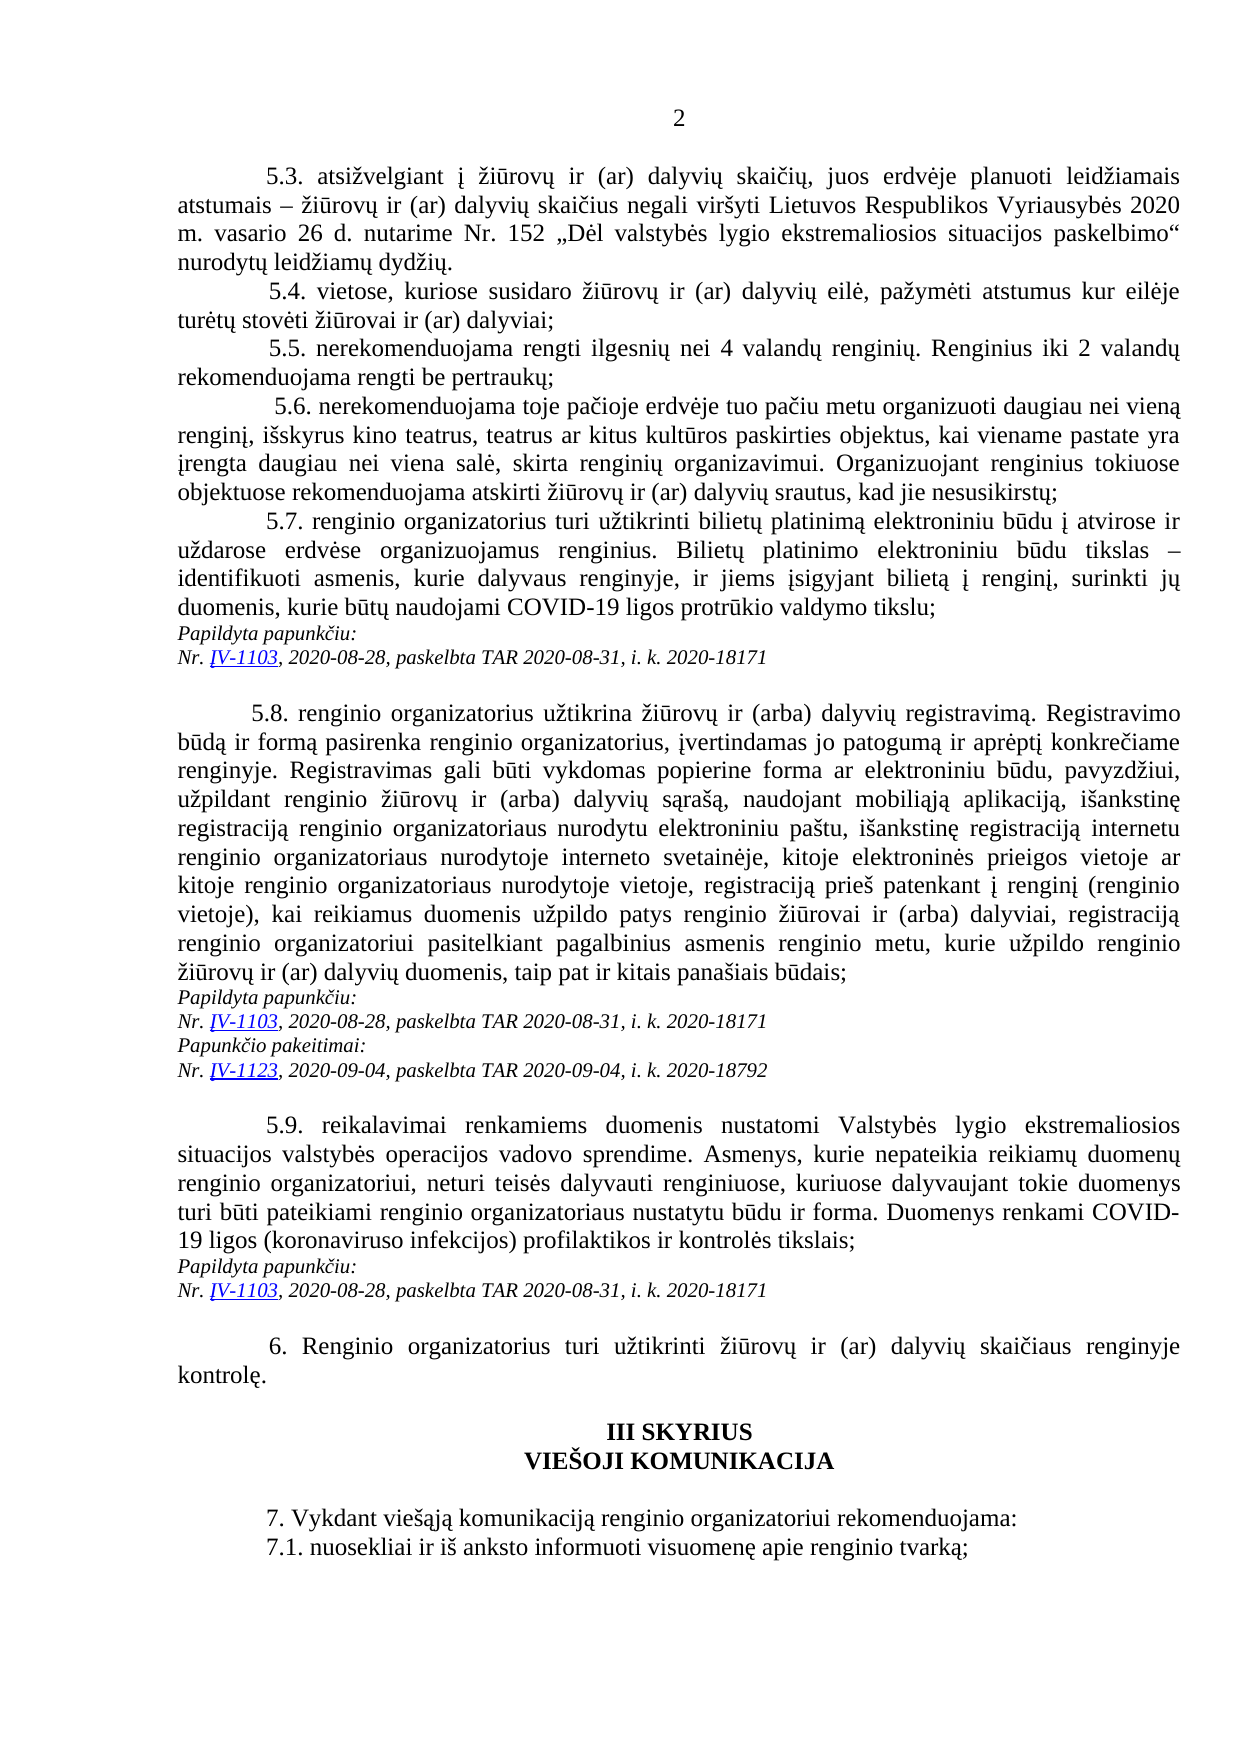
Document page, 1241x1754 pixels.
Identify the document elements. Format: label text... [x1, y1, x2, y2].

text Nr. ĮV-1103, 2020-08-28, paskelbta TAR 2020-08-31, i. k. 2020-18171 [177, 645, 1181, 669]
text Papildyta papunkčiu: [177, 985, 1181, 1009]
text Nr. ĮV-1123, 2020-09-04, paskelbta TAR 2020-09-04, i. k. 2020-18792 [177, 1057, 1181, 1082]
text 7.1. nuosekliai ir iš anksto informuoti visuomenę apie renginio tvarką; [177, 1532, 1181, 1561]
text 5.6. nerekomenduojama toje pačioje erdvėje tuo pačiu metu organizuoti daugiau nei vieną renginį, išskyrus kino teatrus, teatrus ar kitus kultūros paskirties objektus, kai viename pastate yra įrengta daugiau nei viena salė, skirta renginių organizavimui. Organizuojant renginius tokiuose objektuose rekomenduojama atskirti žiūrovų ir (ar) dalyvių srautus, kad jie nesusikirstų; [177, 391, 1181, 506]
text 5.8. renginio organizatorius užtikrina žiūrovų ir (arba) dalyvių registravimą. Registravimo būdą ir formą pasirenka renginio organizatorius, įvertindamas jo patogumą ir aprėptį konkrečiame renginyje. Registravimas gali būti vykdomas popierine forma ar elektroniniu būdu, pavyzdžiui, užpildant renginio žiūrovų ir (arba) dalyvių sąrašą, naudojant mobiliąją aplikaciją, išankstinę registraciją renginio organizatoriaus nurodytu elektroniniu paštu, išankstinę registraciją internetu renginio organizatoriaus nurodytoje interneto svetainėje, kitoje elektroninės prieigos vietoje ar kitoje renginio organizatoriaus nurodytoje vietoje, registraciją prieš patenkant į renginį (renginio vietoje), kai reikiamus duomenis užpildo patys renginio žiūrovai ir (arba) dalyviai, registraciją renginio organizatoriui pasitelkiant pagalbinius asmenis renginio metu, kurie užpildo renginio žiūrovų ir (ar) dalyvių duomenis, taip pat ir kitais panašiais būdais; [177, 698, 1181, 985]
text 7. Vykdant viešąją komunikaciją renginio organizatoriui rekomenduojama: [177, 1503, 1181, 1532]
text 5.3. atsižvelgiant į žiūrovų ir (ar) dalyvių skaičių, juos erdvėje planuoti leidžiamais atstumais – žiūrovų ir (ar) dalyvių skaičius negali viršyti Lietuvos Respublikos Vyriausybės 2020 m. vasario 26 d. nutarime Nr. 152 „Dėl valstybės lygio ekstremaliosios situacijos paskelbimo“ nurodytų leidžiamų dydžių. [177, 161, 1181, 276]
text Papunkčio pakeitimai: [177, 1033, 1181, 1057]
text Papildyta papunkčiu: [177, 621, 1181, 645]
text 5.9. reikalavimai renkamiems duomenis nustatomi Valstybės lygio ekstremaliosios situacijos valstybės operacijos vadovo sprendime. Asmenys, kurie nepateikia reikiamų duomenų renginio organizatoriui, neturi teisės dalyvauti renginiuose, kuriuose dalyvaujant tokie duomenys turi būti pateikiami renginio organizatoriaus nustatytu būdu ir forma. Duomenys renkami COVID-19 ligos (koronaviruso infekcijos) profilaktikos ir kontrolės tikslais; [177, 1110, 1181, 1254]
text Papildyta papunkčiu: [177, 1254, 1181, 1278]
text VIEŠOJI KOMUNIKACIJA [177, 1446, 1181, 1475]
text 5.5. nerekomenduojama rengti ilgesnių nei 4 valandų renginių. Renginius iki 2 valandų rekomenduojama rengti be pertraukų; [177, 333, 1181, 391]
text 5.7. renginio organizatorius turi užtikrinti bilietų platinimą elektroniniu būdu į atvirose ir uždarose erdvėse organizuojamus renginius. Bilietų platinimo elektroniniu būdu tikslas – identifikuoti asmenis, kurie dalyvaus renginyje, ir jiems įsigyjant bilietą į renginį, surinkti jų duomenis, kurie būtų naudojami COVID-19 ligos protrūkio valdymo tikslu; [177, 506, 1181, 621]
text III SKYRIUS [177, 1417, 1181, 1446]
text Nr. ĮV-1103, 2020-08-28, paskelbta TAR 2020-08-31, i. k. 2020-18171 [177, 1009, 1181, 1033]
text 5.4. vietose, kuriose susidaro žiūrovų ir (ar) dalyvių eilė, pažymėti atstumus kur eilėje turėtų stovėti žiūrovai ir (ar) dalyviai; [177, 276, 1181, 333]
text 6. Renginio organizatorius turi užtikrinti žiūrovų ir (ar) dalyvių skaičiaus renginyje kontrolę. [177, 1331, 1181, 1388]
text Nr. ĮV-1103, 2020-08-28, paskelbta TAR 2020-08-31, i. k. 2020-18171 [177, 1278, 1181, 1302]
